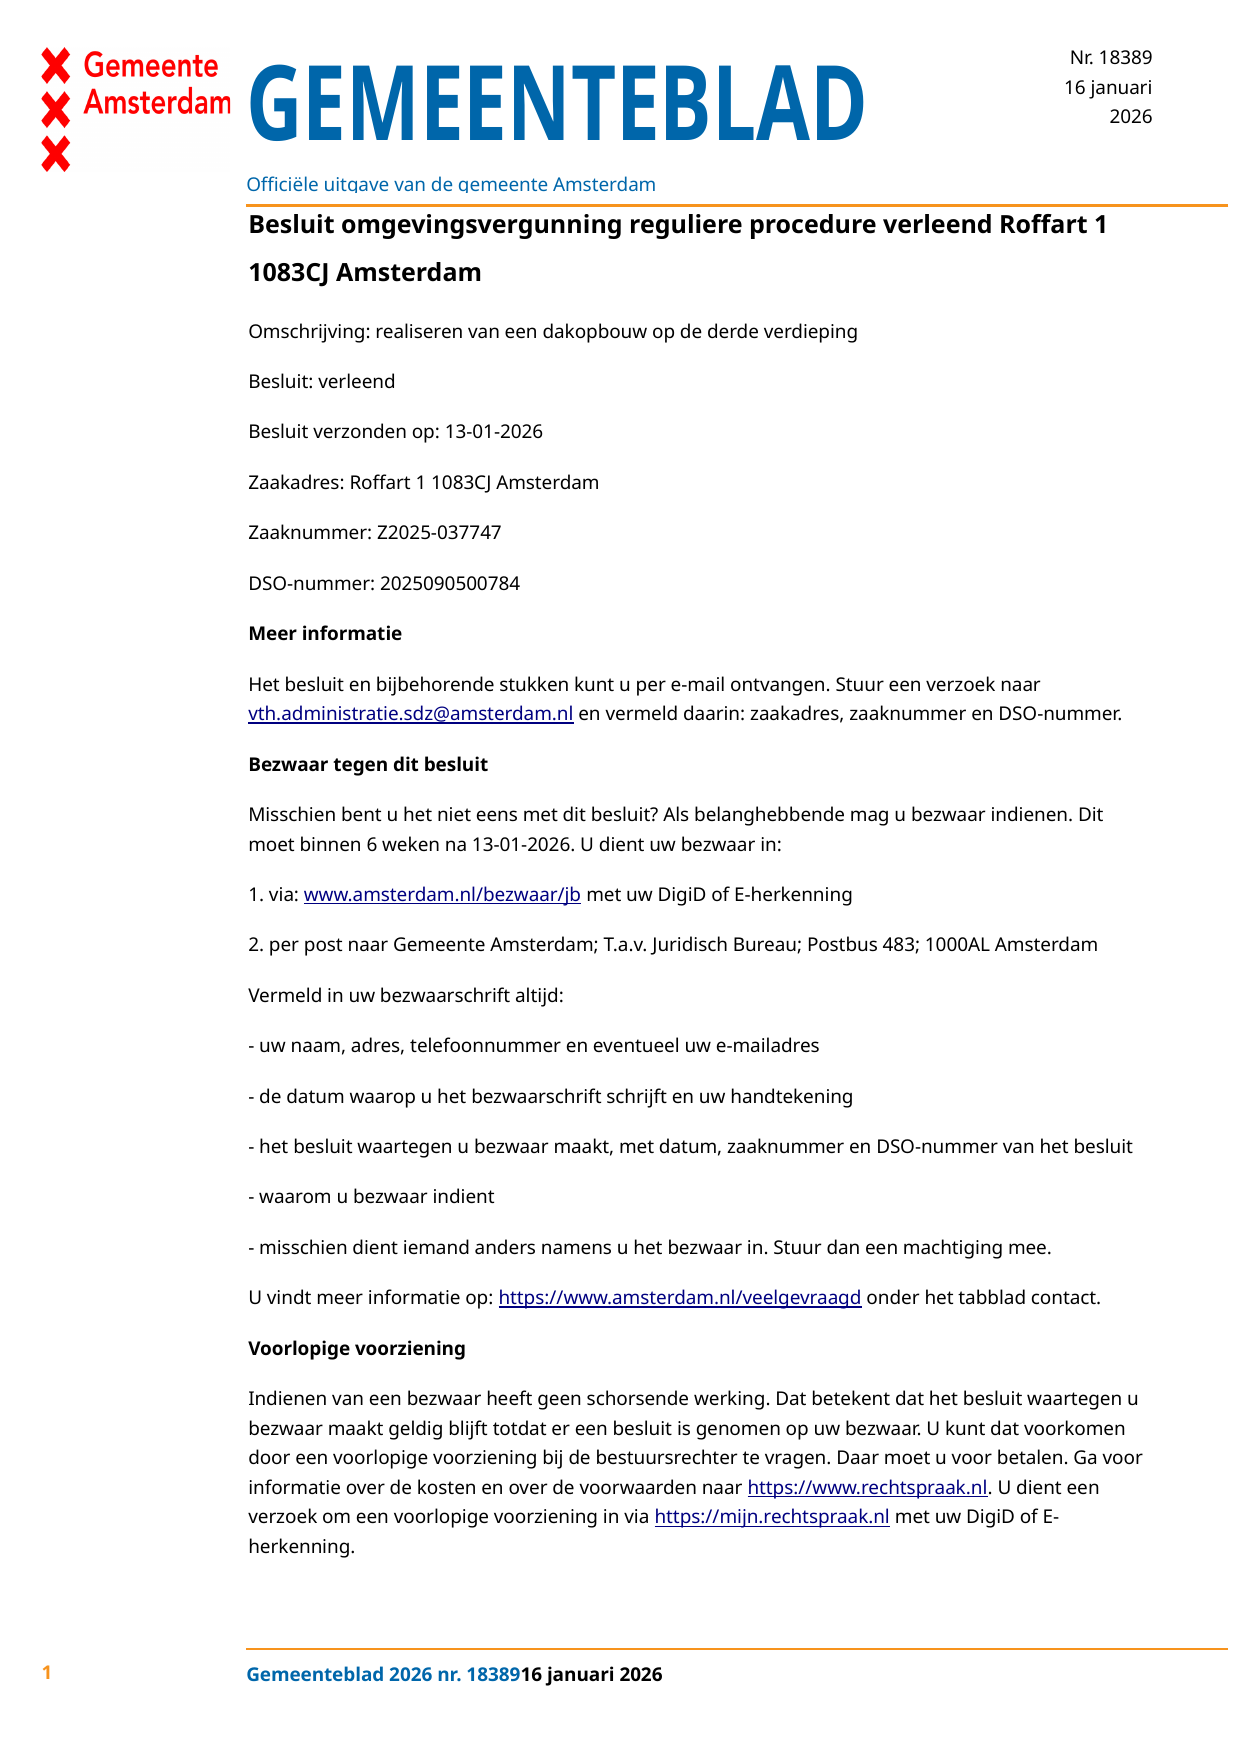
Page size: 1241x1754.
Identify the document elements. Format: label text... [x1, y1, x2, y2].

text - misschien dient iemand anders namens u het bezwaar in. Stuur dan een machtiging mee. [248, 1234, 1152, 1260]
text Vermeld in uw bezwaarschrift altijd: [248, 982, 1152, 1008]
text Misschien bent u het niet eens met dit besluit? Als belanghebbende mag u bezwaar indienen. Dit moet binnen 6 weken na 13-01-2026. U dient uw bezwaar in: [248, 801, 1152, 857]
text U vindt meer informatie op: https://www.amsterdam.nl/veelgevraagd onder het tabblad contact. [248, 1284, 1152, 1310]
text 2. per post naar Gemeente Amsterdam; T.a.v. Juridisch Bureau; Postbus 483; 1000AL Amsterdam [248, 932, 1152, 957]
text 1. via: www.amsterdam.nl/bezwaar/jb met uw DigiD of E-herkenning [248, 881, 1152, 907]
text Besluit verzonden op: 13-01-2026 [248, 419, 1152, 444]
text - waarom u bezwaar indient [248, 1184, 1152, 1209]
text Voorlopige voorziening [248, 1335, 1152, 1361]
text - de datum waarop u het bezwaarschrift schrijft en uw handtekening [248, 1083, 1152, 1109]
text Zaakadres: Roffart 1 1083CJ Amsterdam [248, 469, 1152, 495]
text Zaaknummer: Z2025-037747 [248, 519, 1152, 545]
text Indienen van een bezwaar heeft geen schorsende werking. Dat betekent dat het besluit waartegen u bezwaar maakt geldig blijft totdat er een besluit is genomen op uw bezwaar. U kunt dat voorkomen door een voorlopige voorziening bij de bestuursrechter te vragen. Daar moet u voor betalen. Ga voor informatie over de kosten en over de voorwaarden naar https://www.rechtspraak.nl. U dient een verzoek om een voorlopige voorziening in via https://mijn.rechtspraak.nl met uw DigiD of E-herkenning. [248, 1385, 1152, 1559]
text Meer informatie [248, 620, 1152, 646]
text Bezwaar tegen dit besluit [248, 751, 1152, 777]
text Besluit omgevingsvergunning reguliere procedure verleend Roffart 1 1083CJ Amsterdam [248, 207, 1152, 288]
text - het besluit waartegen u bezwaar maakt, met datum, zaaknummer en DSO-nummer van het besluit [248, 1133, 1152, 1159]
picture [41, 47, 231, 172]
text Omschrijving: realiseren van een dakopbouw op de derde verdieping [248, 318, 1152, 344]
text - uw naam, adres, telefoonnummer en eventueel uw e-mailadres [248, 1032, 1152, 1058]
text Het besluit en bijbehorende stukken kunt u per e-mail ontvangen. Stuur een verzoek naar vth.administratie.sdz@amsterdam.nl en vermeld daarin: zaakadres, zaaknummer en DSO-nummer. [248, 671, 1152, 726]
text Besluit: verleend [248, 368, 1152, 394]
text DSO-nummer: 2025090500784 [248, 570, 1152, 596]
